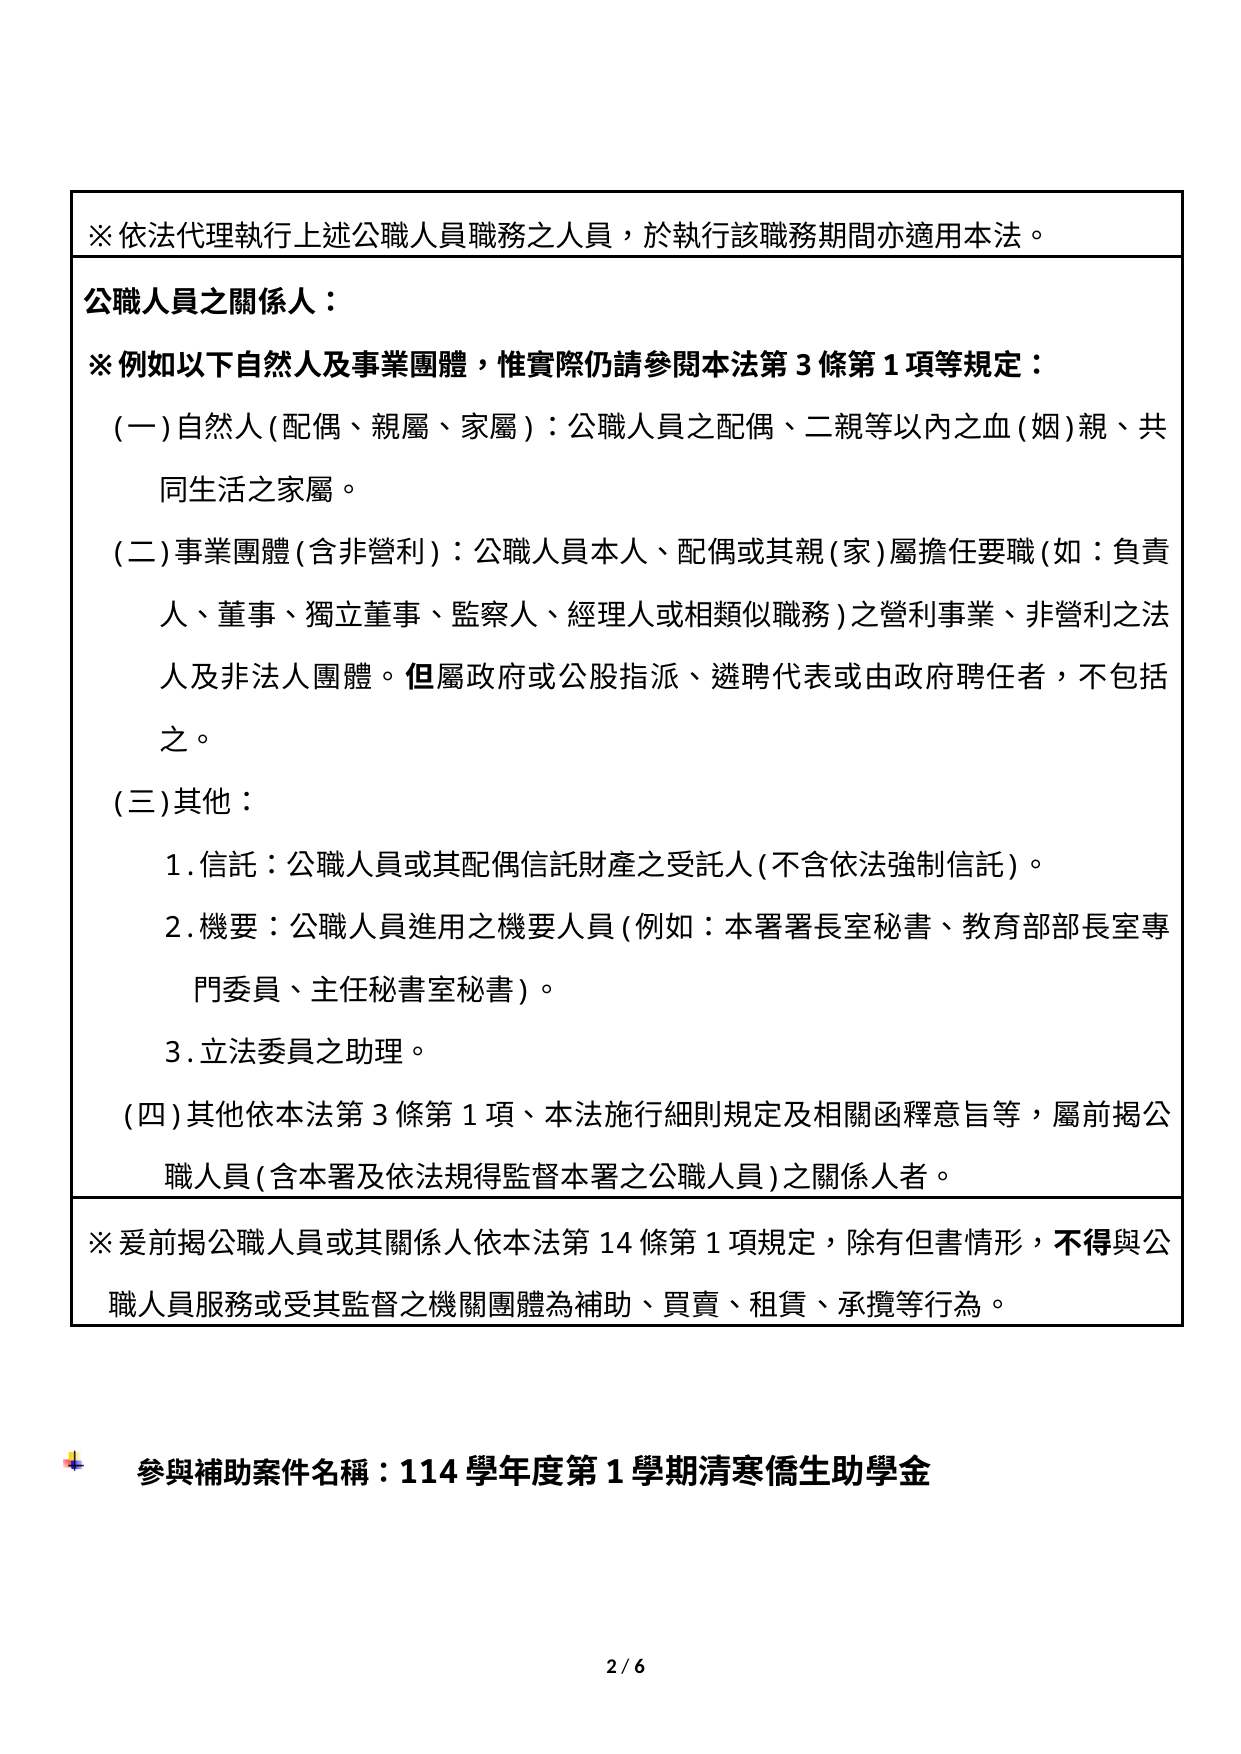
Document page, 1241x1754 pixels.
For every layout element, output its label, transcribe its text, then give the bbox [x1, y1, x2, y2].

table_cell ※爰前揭公職人員或其關係人依本法第14條第1項規定，除有但書情形，不得與公職人員服務或受其監督之機關團體為補助、買賣、租賃、承攬等行為。 [73, 1199, 1181, 1324]
list 參與補助案件名稱：114學年度第1學期清寒僑生助學金 [62, 1427, 1184, 1490]
table_cell 公職人員之關係人： ※例如以下自然人及事業團體，惟實際仍請參閱本法第3條第1項等規定： (一)自然人(配偶、親屬、家屬)：公職人員之配偶、二親等以內之血(姻)親、共同生活之家屬。 (二)事業團體(含非營利)：公職人員本人、配偶或其親(家)屬擔任要職(如：負責人、董事、獨立董事、監察人、經理人或相類似職務)之營利事業、非營利之法人及非法人團體。但屬政府或公股指派、遴聘代表或由政府聘任者，不包括之。 (三)其他： 1.信託：公職人員或其配偶信託財產之受託人(不含依法強制信託)。 2.機要：公職人員進用之機要人員(例如：本署署長室秘書、教育部部長室專門委員、主任秘書室秘書)。 3.立法委員之助理。 (四)其他依本法第3條第1項、本法施行細則規定及相關函釋意旨等，屬前揭公職人員(含本署及依法規得監督本署之公職人員)之關係人者。 [73, 258, 1181, 1196]
picture [63, 1449, 84, 1471]
table_header 公職人員： ※例如以下職務，惟實際仍請參閱公職人員利益衝突迴避法(下稱本法)第2條第1項等規定： (一)本署公職人員(以下1.～2.為舉例，實際仍請參閱3.之相關規定)： 1.本署正副首長(署長、副署長)及幕僚長(主任秘書)。 2.本署政風室、主計室、秘書室之主任及科長(秘書室僅事務科科長)。 3.其他依本法第2條第1項、本法施行細則規定及相關函釋意旨，屬本署公職人員者。 (二)依法規得監督本署之公職人員(以下1.～4.為舉例，實際仍請參閱5.之相關規定)： 1. 行政院院長、副院長、秘書長、政務副秘書長、常務副秘書長、政務人員。 2.教育部正副首長(部長、政務/常務次長)及幕僚長(主任秘書)。 3.立法委員。 4.監察委員。(法務部100年7月29日廉利字第1000500067號函釋) 5.其他依本法第2條第1項、本法施行細則及其他依法令、章程或組織規定，得對本署行使直接或間接指揮、督導或其他相類似職權之公職人員。 ※依法代理執行上述公職人員職務之人員，於執行該職務期間亦適用本法。 [73, 193, 1181, 255]
